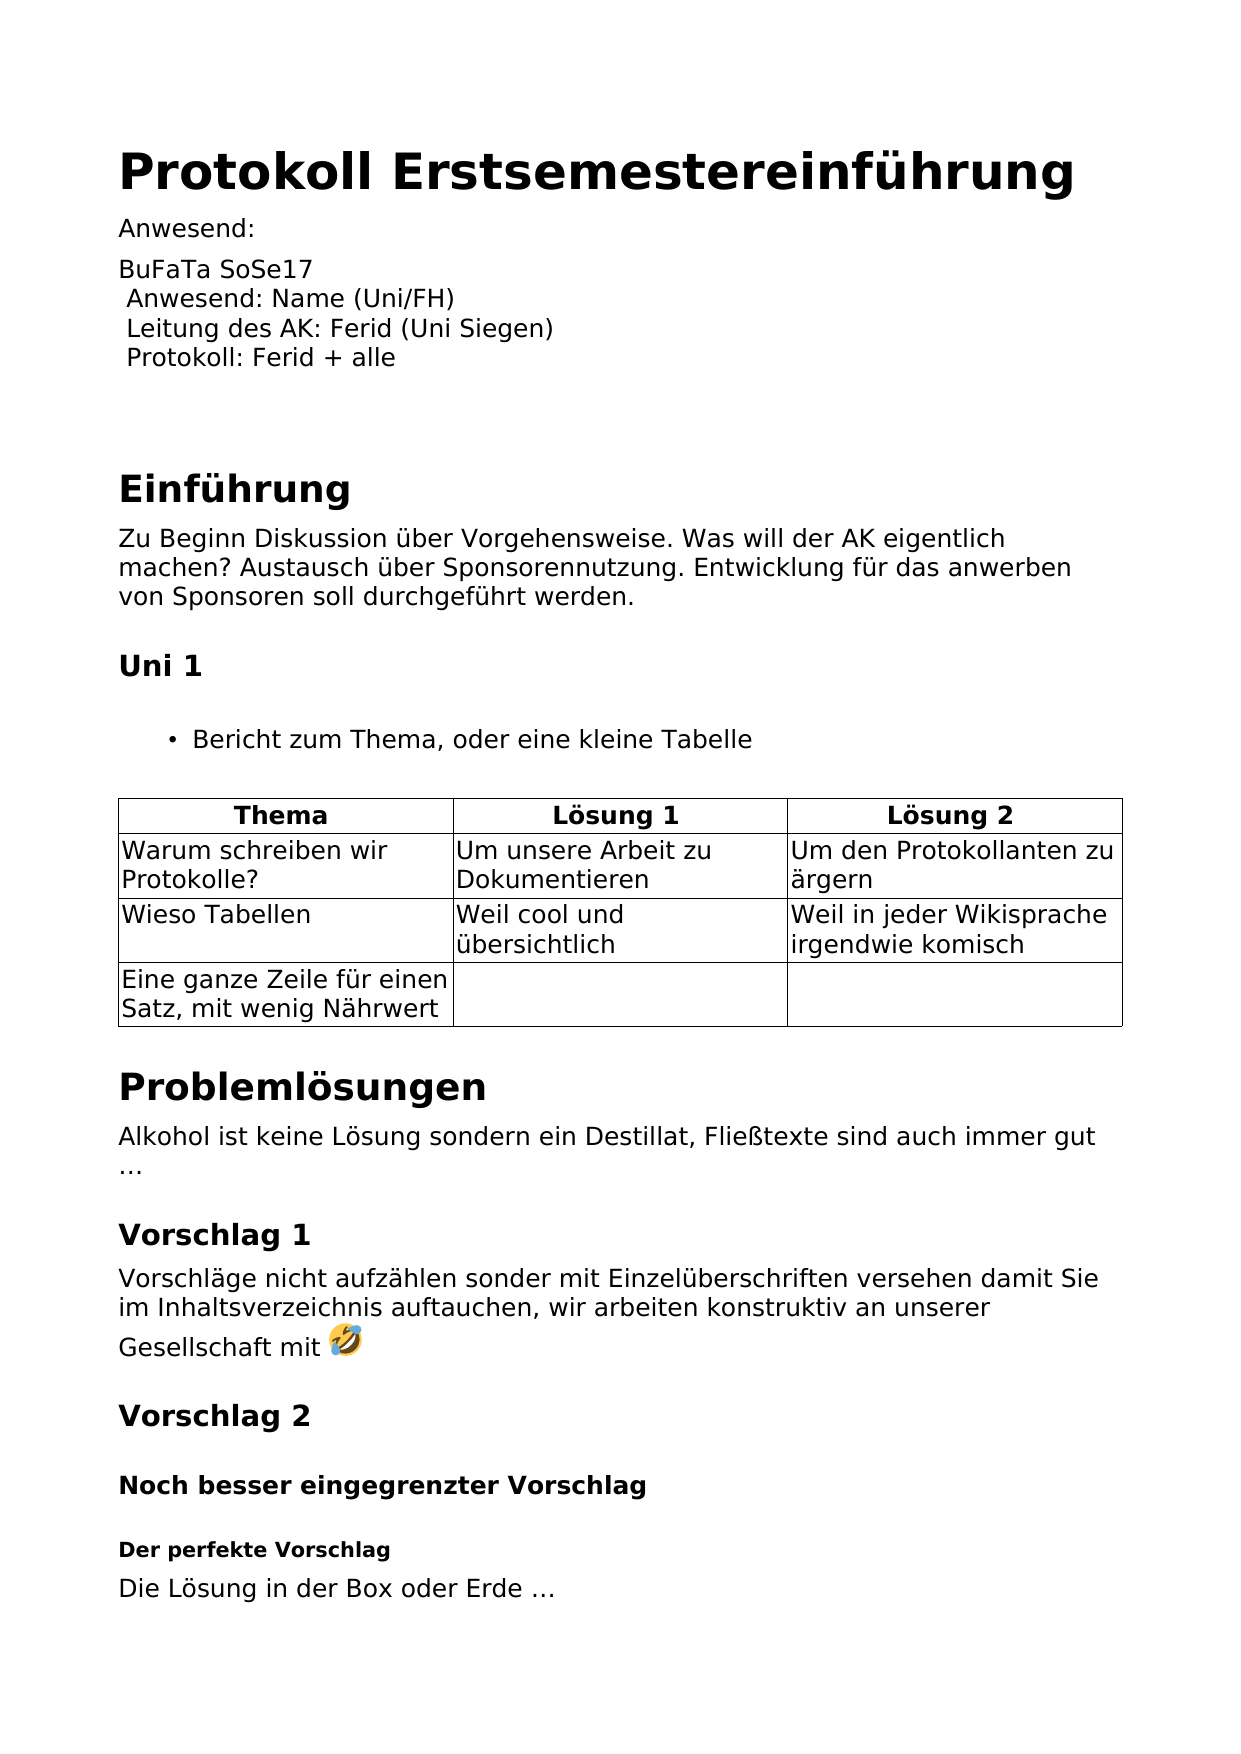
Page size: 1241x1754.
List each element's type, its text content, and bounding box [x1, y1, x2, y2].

subtitle Der perfekte Vorschlag [118, 1538, 1122, 1562]
subtitle Vorschlag 1 [118, 1218, 1122, 1252]
table_cell Warum schreiben wir Protokolle? [119, 834, 453, 898]
table_cell Um den Protokollanten zu ärgern [788, 834, 1122, 898]
subtitle Noch besser eingegrenzter Vorschlag [118, 1471, 1122, 1500]
table_cell Um unsere Arbeit zu Dokumentieren [454, 834, 787, 898]
table_header Thema [119, 799, 453, 833]
list Bericht zum Thema, oder eine kleine Tabelle [177, 725, 1122, 783]
subtitle Uni 1 [118, 649, 1122, 683]
table_cell Eine ganze Zeile für einen Satz, mit wenig Nährwert [119, 963, 453, 1026]
text Anwesend: [118, 214, 1122, 243]
table_cell Wieso Tabellen [119, 899, 453, 962]
table_header Lösung 2 [788, 799, 1122, 833]
subtitle Problemlösungen [118, 1066, 1122, 1110]
subtitle Einführung [118, 468, 1122, 512]
text Vorschläge nicht aufzählen sonder mit Einzelüberschriften versehen damit Sie im Inhaltsverzeichnis auftauchen, wir arbeiten konstruktiv an unserer Gesellschaft mit [118, 1264, 1122, 1362]
subtitle Vorschlag 2 [118, 1400, 1122, 1434]
table_cell [454, 963, 787, 1026]
text BuFaTa SoSe17 Anwesend: Name (Uni/FH) Leitung des AK: Ferid (Uni Siegen) Protokoll: Ferid + alle [118, 256, 1122, 431]
table_cell [788, 963, 1122, 1026]
table_cell Weil in jeder Wikisprache irgendwie komisch [788, 899, 1122, 962]
text Alkohol ist keine Lösung sondern ein Destillat, Fließtexte sind auch immer gut … [118, 1122, 1122, 1181]
text Zu Beginn Diskussion über Vorgehensweise. Was will der AK eigentlich machen? Austausch über Sponsorennutzung. Entwicklung für das anwerben von Sponsoren soll durchgeführt werden. [118, 524, 1122, 612]
table_cell Weil cool und übersichtlich [454, 899, 787, 962]
table_header Lösung 1 [454, 799, 787, 833]
text Die Lösung in der Box oder Erde … [118, 1574, 1122, 1604]
subtitle Protokoll Erstsemestereinführung [118, 143, 1122, 201]
